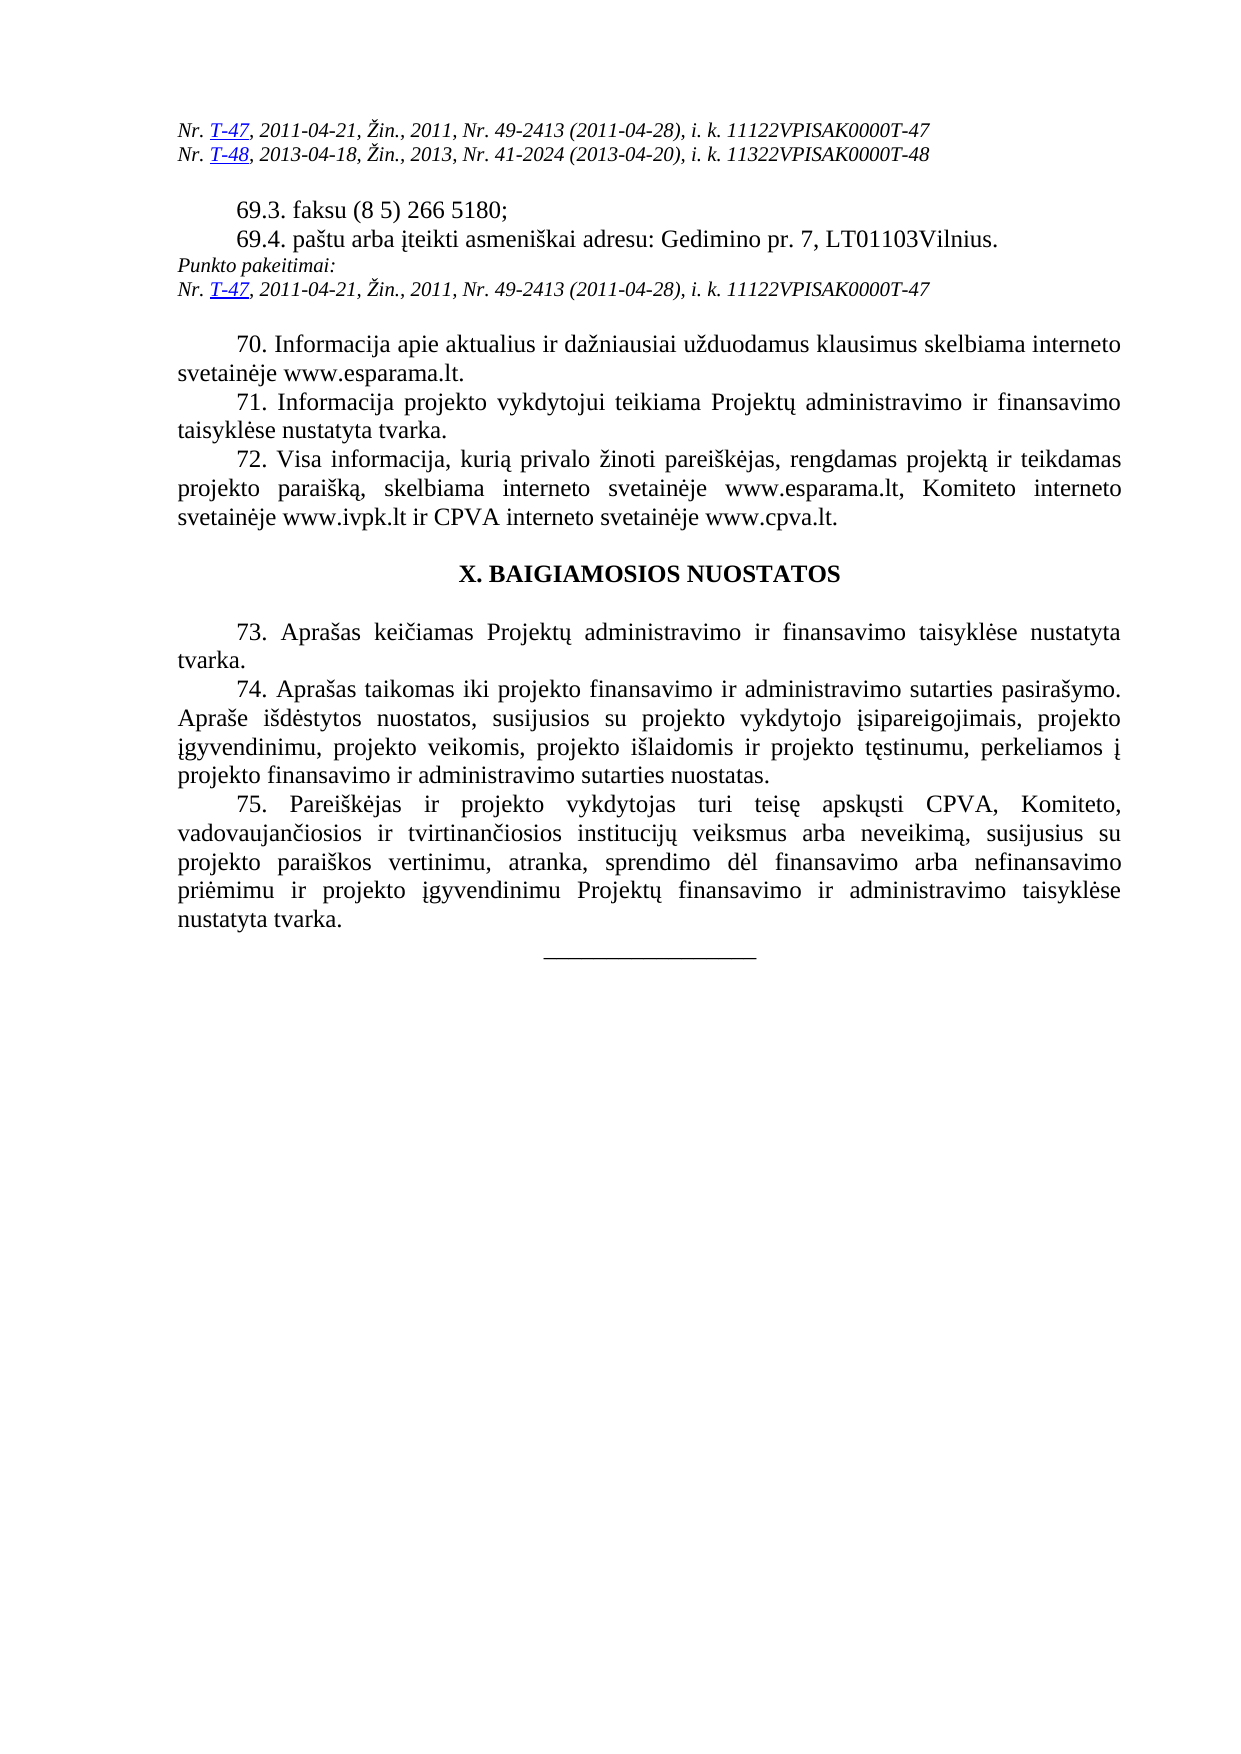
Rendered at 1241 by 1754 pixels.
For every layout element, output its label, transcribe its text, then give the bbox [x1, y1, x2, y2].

text 73. Aprašas keičiamas Projektų administravimo ir finansavimo taisyklėse nustatyta tvarka. [177, 617, 1122, 674]
text 72. Visa informacija, kurią privalo žinoti pareiškėjas, rengdamas projektą ir teikdamas projekto paraišką, skelbiama interneto svetainėje www.esparama.lt, Komiteto interneto svetainėje www.ivpk.lt ir CPVA interneto svetainėje www.cpva.lt. [177, 444, 1122, 531]
text _________________ [177, 933, 1122, 962]
text Nr. T-47, 2011-04-21, Žin., 2011, Nr. 49-2413 (2011-04-28), i. k. 11122VPISAK0000T-47 [177, 118, 1122, 142]
text 75. Pareiškėjas ir projekto vykdytojas turi teisę apskųsti CPVA, Komiteto, vadovaujančiosios ir tvirtinančiosios institucijų veiksmus arba neveikimą, susijusius su projekto paraiškos vertinimu, atranka, sprendimo dėl finansavimo arba nefinansavimo priėmimu ir projekto įgyvendinimu Projektų finansavimo ir administravimo taisyklėse nustatyta tvarka. [177, 789, 1122, 933]
text 74. Aprašas taikomas iki projekto finansavimo ir administravimo sutarties pasirašymo. Apraše išdėstytos nuostatos, susijusios su projekto vykdytojo įsipareigojimais, projekto įgyvendinimu, projekto veikomis, projekto išlaidomis ir projekto tęstinumu, perkeliamos į projekto finansavimo ir administravimo sutarties nuostatas. [177, 674, 1122, 789]
text 69.3. faksu (8 5) 266 5180; [177, 195, 1122, 224]
text 71. Informacija projekto vykdytojui teikiama Projektų administravimo ir finansavimo taisyklėse nustatyta tvarka. [177, 387, 1122, 444]
text 69.4. paštu arba įteikti asmeniškai adresu: Gedimino pr. 7, LT01103Vilnius. [177, 224, 1122, 252]
text 70. Informacija apie aktualius ir dažniausiai užduodamus klausimus skelbiama interneto svetainėje www.esparama.lt. [177, 329, 1122, 387]
text X. BAIGIAMOSIOS NUOSTATOS [177, 559, 1122, 588]
text Nr. T-48, 2013-04-18, Žin., 2013, Nr. 41-2024 (2013-04-20), i. k. 11322VPISAK0000T-48 [177, 142, 1122, 166]
text Nr. T-47, 2011-04-21, Žin., 2011, Nr. 49-2413 (2011-04-28), i. k. 11122VPISAK0000T-47 [177, 277, 1122, 301]
text Punkto pakeitimai: [177, 252, 1122, 277]
